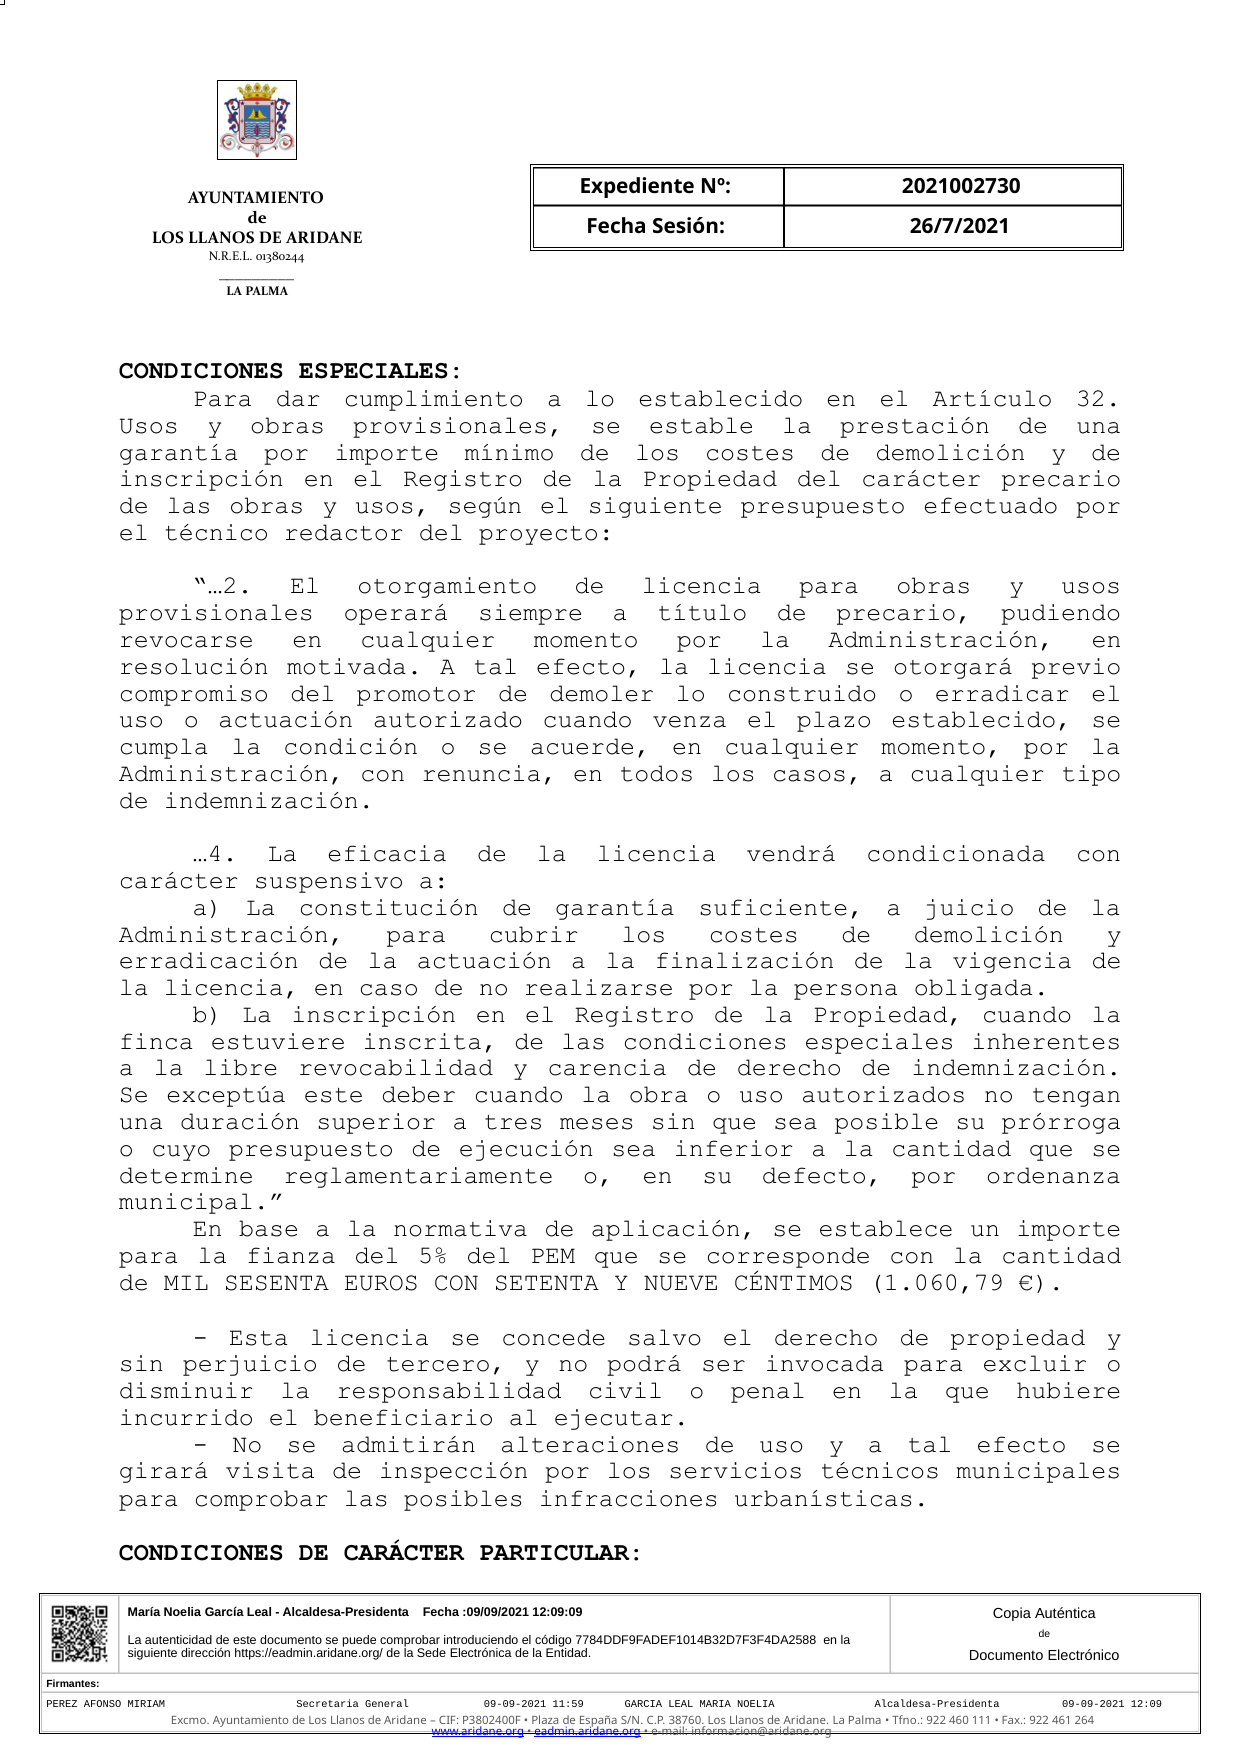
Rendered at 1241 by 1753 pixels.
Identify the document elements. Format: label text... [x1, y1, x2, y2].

text La autenticidad de este documento se puede comprobar introduciendo el código 7784DDF9FADEF1014B32D7F3F4DA2588 en la [127, 1633, 876, 1647]
text o cuyo presupuesto de ejecución sea inferior a la cantidad que se [119, 1135, 1146, 1162]
text 2021002730 [902, 173, 1059, 199]
text 09-09-2021 12:09 [1062, 1698, 1177, 1709]
text para comprobar las posibles infracciones urbanísticas. [119, 1485, 1146, 1511]
text Administración, para cubrir los costes de demolición y [119, 921, 1146, 947]
picture [40, 1594, 1200, 1733]
text Firmantes: [46, 1678, 183, 1690]
text de MIL SESENTA EUROS CON SETENTA Y NUEVE CÉNTIMOS (1.060,79 €). [119, 1269, 1146, 1295]
text revocarse en cualquier momento por la Administración, en [119, 626, 1146, 653]
text el técnico redactor del proyecto: [119, 519, 1146, 546]
text …4. La eficacia de la licencia vendrá condicionada con [192, 839, 1146, 867]
text LA PALMA [226, 286, 317, 298]
text _ [317, 266, 327, 282]
text Expediente Nº: [579, 173, 761, 199]
text Alcaldesa-Presidenta [874, 1698, 1018, 1709]
text Administración, con renuncia, en todos los casos, a cualquier tipo [119, 760, 1146, 787]
text incurrido el beneficiario al ejecutar. [119, 1404, 1146, 1431]
text ________ [226, 266, 317, 282]
text www.aridane.org • eadmin.aridane.org • e-mail: informacion@aridane.org [431, 1724, 834, 1738]
text Para dar cumplimiento a lo establecido en el Artículo 32. [192, 383, 1146, 412]
text _ [219, 266, 226, 279]
text garantía por importe mínimo de los costes de demolición y de [119, 439, 1146, 466]
text 09-09-2021 11:59 [484, 1698, 599, 1709]
text para la fianza del 5% del PEM que se corresponde con la cantidad [119, 1242, 1146, 1269]
text siguiente dirección https://eadmin.aridane.org/ de la Sede Electrónica de la Entidad. [127, 1647, 876, 1660]
text GARCIA LEAL MARIA NOELIA [624, 1698, 797, 1709]
picture [531, 165, 1123, 250]
text resolución motivada. A tal efecto, la licencia se otorgará previo [119, 653, 1146, 680]
text En base a la normativa de aplicación, se establece un importe [192, 1213, 1146, 1242]
text CONDICIONES DE CARÁCTER PARTICULAR: [119, 1538, 669, 1566]
text “…2. El otorgamiento de licencia para obras y usos [192, 571, 1146, 598]
text CONDICIONES ESPECIALES: [119, 356, 489, 384]
text b) La inscripción en el Registro de la Propiedad, cuando la [192, 1001, 1146, 1028]
text - [193, 1429, 232, 1456]
text LOS LLANOS DE ARIDANE [152, 230, 387, 247]
text a la libre revocabilidad y carencia de derecho de indemnización. [119, 1054, 1146, 1081]
text Copia Auténtica [993, 1606, 1117, 1622]
text Fecha Sesión: [586, 214, 761, 239]
text PEREZ AFONSO MIRIAM [46, 1698, 183, 1709]
text determine reglamentariamente o, en su defecto, por ordenanza [119, 1162, 1146, 1188]
text carácter suspensivo a: [119, 865, 474, 894]
text municipal.” [119, 1188, 1146, 1215]
text de las obras y usos, según el siguiente presupuesto efectuado por [119, 492, 1146, 519]
text N.R.E.L. 01380244 [208, 250, 327, 262]
text disminuir la responsabilidad civil o penal en la que hubiere [119, 1377, 1146, 1404]
text Usos y obras provisionales, se estable la prestación de una [119, 412, 1146, 439]
text Se exceptúa este deber cuando la obra o uso autorizados no tengan [119, 1081, 1146, 1108]
text 26/7/2021 [909, 214, 1059, 239]
text AYUNTAMIENTO [188, 190, 387, 207]
text María Noelia García Leal - Alcaldesa-Presidenta Fecha :09/09/2021 12:09:09 [127, 1605, 608, 1619]
picture [218, 81, 296, 159]
text finca estuviere inscrita, de las condiciones especiales inherentes [119, 1028, 1146, 1054]
text - [193, 1322, 228, 1349]
text Esta licencia se concede salvo el derecho de propiedad y [228, 1322, 1146, 1349]
text cumpla la condición o se acuerde, en cualquier momento, por la [119, 733, 1146, 760]
text girará visita de inspección por los servicios técnicos municipales [119, 1456, 1146, 1485]
text de [1038, 1628, 1065, 1640]
text inscripción en el Registro de la Propiedad del carácter precario [119, 466, 1146, 492]
text provisionales operará siempre a título de precario, pudiendo [119, 598, 1146, 626]
text Documento Electrónico [969, 1647, 1142, 1663]
text erradicación de la actuación a la finalización de la vigencia de [119, 947, 1146, 974]
text una duración superior a tres meses sin que sea posible su prórroga [119, 1108, 1146, 1135]
text de indemnización. [119, 787, 1146, 813]
text la licencia, en caso de no realizarse por la persona obligada. [119, 974, 1146, 1001]
text Excmo. Ayuntamiento de Los Llanos de Aridane – CIF: P3802400F • Plaza de España S/N. C.P. 38760. Los Llanos de Aridane. La Palma • Tfno.: 922 460 111 • Fax.: 922 461 264 [171, 1713, 1095, 1727]
text Secretaria General [296, 1698, 426, 1709]
text No se admitirán alteraciones de uso y a tal efecto se [232, 1429, 1146, 1456]
text a) La constitución de garantía suficiente, a juicio de la [192, 892, 1146, 921]
text uso o actuación autorizado cuando venza el plazo establecido, se [119, 707, 1146, 733]
text sin perjuicio de tercero, y no podrá ser invocada para excluir o [119, 1349, 1146, 1377]
text compromiso del promotor de demoler lo construido o erradicar el [119, 680, 1146, 707]
text de [247, 210, 387, 227]
